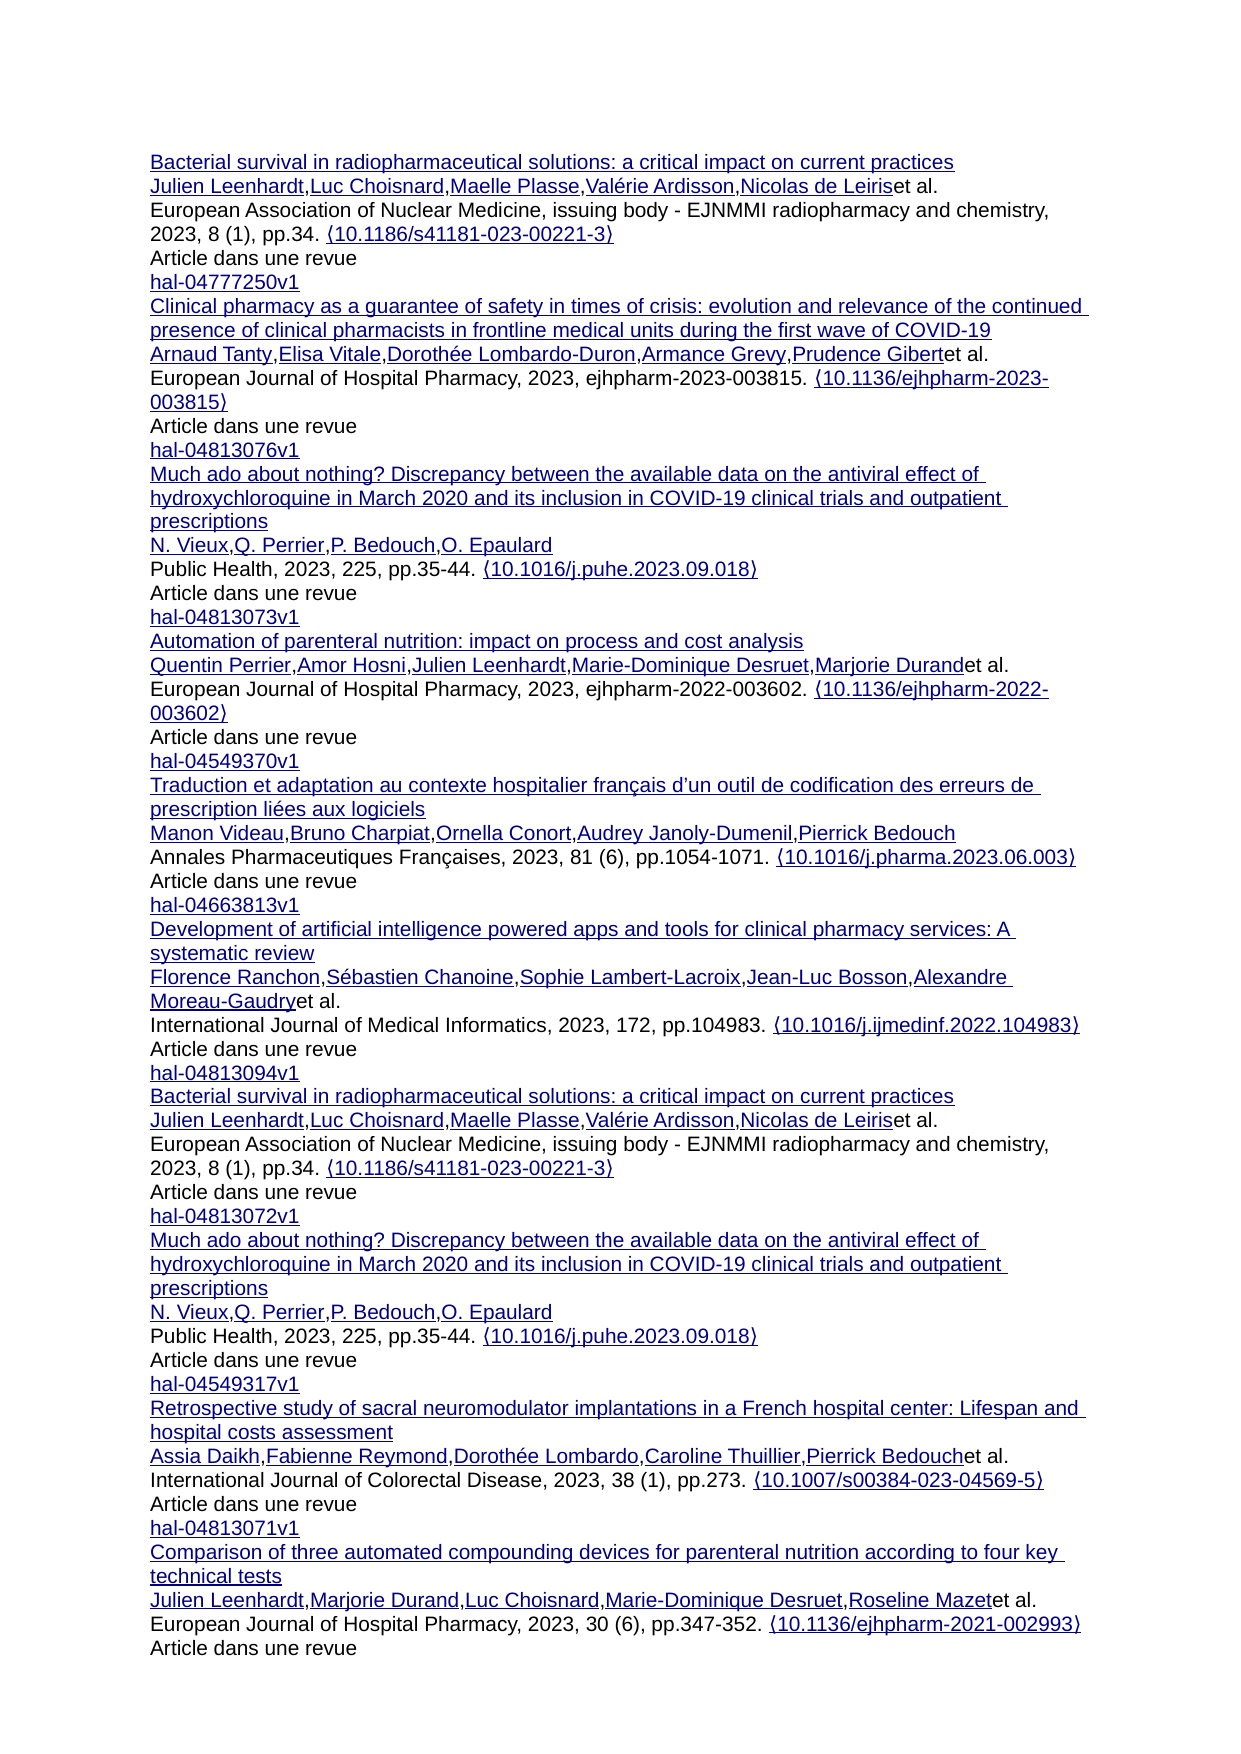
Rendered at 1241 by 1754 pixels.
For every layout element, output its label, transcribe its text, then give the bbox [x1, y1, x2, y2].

table_cell Traduction et adaptation au contexte hospitalier français d’un outil de codification des erreurs de prescription liées aux logiciels Manon Videau,Bruno Charpiat,Ornella Conort,Audrey Janoly-Dumenil,Pierrick Bedouch Annales Pharmaceutiques Françaises, 2023, 81 (6), pp.1054-1071. ⟨10.1016/j.pharma.2023.06.003⟩ Article dans une revue hal-04663813v1 [150, 773, 1090, 917]
table_cell Clinical pharmacy as a guarantee of safety in times of crisis: evolution and relevance of the continued presence of clinical pharmacists in frontline medical units during the first wave of COVID-19 Arnaud Tanty,Elisa Vitale,Dorothée Lombardo-Duron,Armance Grevy,Prudence Gibertet al. European Journal of Hospital Pharmacy, 2023, ejhpharm-2023-003815. ⟨10.1136/ejhpharm-2023-003815⟩ Article dans une revue hal-04813076v1 [150, 294, 1090, 461]
table_cell Development of artificial intelligence powered apps and tools for clinical pharmacy services: A systematic review Florence Ranchon,Sébastien Chanoine,Sophie Lambert-Lacroix,Jean-Luc Bosson,Alexandre Moreau-Gaudryet al. International Journal of Medical Informatics, 2023, 172, pp.104983. ⟨10.1016/j.ijmedinf.2022.104983⟩ Article dans une revue hal-04813094v1 [150, 917, 1090, 1084]
table_cell Automation of parenteral nutrition: impact on process and cost analysis Quentin Perrier,Amor Hosni,Julien Leenhardt,Marie-Dominique Desruet,Marjorie Durandet al. European Journal of Hospital Pharmacy, 2023, ejhpharm-2022-003602. ⟨10.1136/ejhpharm-2022-003602⟩ Article dans une revue hal-04549370v1 [150, 629, 1090, 773]
table_cell Much ado about nothing? Discrepancy between the available data on the antiviral effect of hydroxychloroquine in March 2020 and its inclusion in COVID-19 clinical trials and outpatient prescriptions N. Vieux,Q. Perrier,P. Bedouch,O. Epaulard Public Health, 2023, 225, pp.35-44. ⟨10.1016/j.puhe.2023.09.018⟩ Article dans une revue hal-04813073v1 [150, 461, 1090, 629]
table_cell Bacterial survival in radiopharmaceutical solutions: a critical impact on current practices Julien Leenhardt,Luc Choisnard,Maelle Plasse,Valérie Ardisson,Nicolas de Leiriset al. European Association of Nuclear Medicine, issuing body - EJNMMI radiopharmacy and chemistry, 2023, 8 (1), pp.34. ⟨10.1186/s41181-023-00221-3⟩ Article dans une revue hal-04777250v1 [150, 150, 1090, 294]
table_cell Bacterial survival in radiopharmaceutical solutions: a critical impact on current practices Julien Leenhardt,Luc Choisnard,Maelle Plasse,Valérie Ardisson,Nicolas de Leiriset al. European Association of Nuclear Medicine, issuing body - EJNMMI radiopharmacy and chemistry, 2023, 8 (1), pp.34. ⟨10.1186/s41181-023-00221-3⟩ Article dans une revue hal-04813072v1 [150, 1084, 1090, 1228]
table_cell Comparison of three automated compounding devices for parenteral nutrition according to four key technical tests Julien Leenhardt,Marjorie Durand,Luc Choisnard,Marie-Dominique Desruet,Roseline Mazetet al. European Journal of Hospital Pharmacy, 2023, 30 (6), pp.347-352. ⟨10.1136/ejhpharm-2021-002993⟩ Article dans une revue [150, 1540, 1090, 1659]
table_cell Retrospective study of sacral neuromodulator implantations in a French hospital center: Lifespan and hospital costs assessment Assia Daikh,Fabienne Reymond,Dorothée Lombardo,Caroline Thuillier,Pierrick Bedouchet al. International Journal of Colorectal Disease, 2023, 38 (1), pp.273. ⟨10.1007/s00384-023-04569-5⟩ Article dans une revue hal-04813071v1 [150, 1396, 1090, 1539]
table_cell Much ado about nothing? Discrepancy between the available data on the antiviral effect of hydroxychloroquine in March 2020 and its inclusion in COVID-19 clinical trials and outpatient prescriptions N. Vieux,Q. Perrier,P. Bedouch,O. Epaulard Public Health, 2023, 225, pp.35-44. ⟨10.1016/j.puhe.2023.09.018⟩ Article dans une revue hal-04549317v1 [150, 1228, 1090, 1396]
